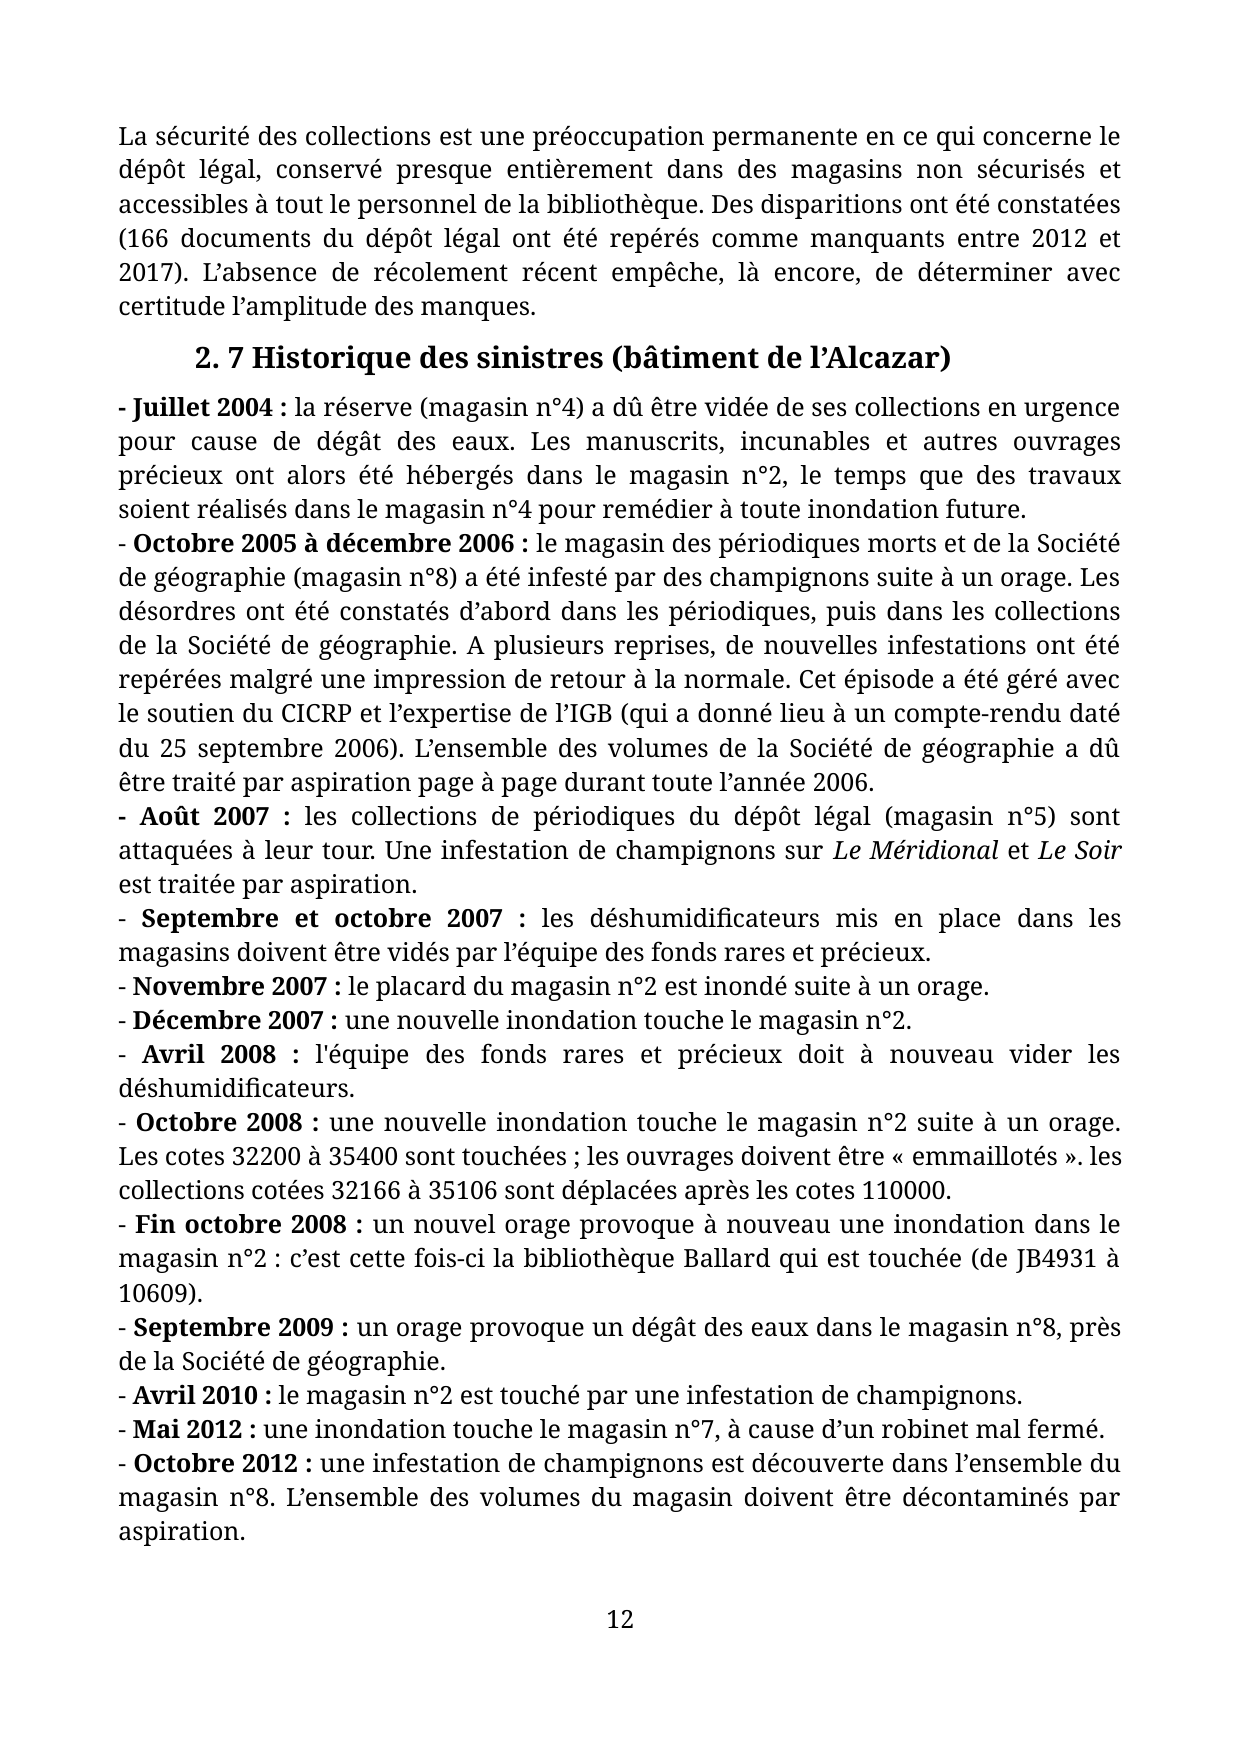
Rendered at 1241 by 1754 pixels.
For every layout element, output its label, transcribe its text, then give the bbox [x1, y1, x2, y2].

text - Mai 2012 : une inondation touche le magasin n°7, à cause d’un robinet mal fermé. [118, 1411, 1122, 1446]
text - Juillet 2004 : la réserve (magasin n°4) a dû être vidée de ses collections en urgence pour cause de dégât des eaux. Les manuscrits, incunables et autres ouvrages précieux ont alors été hébergés dans le magasin n°2, le temps que des travaux soient réalisés dans le magasin n°4 pour remédier à toute inondation future. [118, 389, 1122, 526]
text - Avril 2008 : l'équipe des fonds rares et précieux doit à nouveau vider les déshumidificateurs. [118, 1037, 1122, 1105]
text - Octobre 2012 : une infestation de champignons est découverte dans l’ensemble du magasin n°8. L’ensemble des volumes du magasin doivent être décontaminés par aspiration. [118, 1446, 1122, 1548]
text - Avril 2010 : le magasin n°2 est touché par une infestation de champignons. [118, 1377, 1122, 1411]
text - Octobre 2005 à décembre 2006 : le magasin des périodiques morts et de la Société de géographie (magasin n°8) a été infesté par des champignons suite à un orage. Les désordres ont été constatés d’abord dans les périodiques, puis dans les collections de la Société de géographie. A plusieurs reprises, de nouvelles infestations ont été repérées malgré une impression de retour à la normale. Cet épisode a été géré avec le soutien du CICRP et l’expertise de l’IGB (qui a donné lieu à un compte-rendu daté du 25 septembre 2006). L’ensemble des volumes de la Société de géographie a dû être traité par aspiration page à page durant toute l’année 2006. [118, 526, 1122, 798]
text - Novembre 2007 : le placard du magasin n°2 est inondé suite à un orage. [118, 969, 1122, 1003]
text - Octobre 2008 : une nouvelle inondation touche le magasin n°2 suite à un orage. Les cotes 32200 à 35400 sont touchées ; les ouvrages doivent être « emmaillotés ». les collections cotées 32166 à 35106 sont déplacées après les cotes 110000. [118, 1105, 1122, 1207]
text - Décembre 2007 : une nouvelle inondation touche le magasin n°2. [118, 1003, 1122, 1037]
text - Septembre 2009 : un orage provoque un dégât des eaux dans le magasin n°8, près de la Société de géographie. [118, 1309, 1122, 1377]
text - Fin octobre 2008 : un nouvel orage provoque à nouveau une inondation dans le magasin n°2 : c’est cette fois-ci la bibliothèque Ballard qui est touchée (de JB4931 à 10609). [118, 1207, 1122, 1309]
text La sécurité des collections est une préoccupation permanente en ce qui concerne le dépôt légal, conservé presque entièrement dans des magasins non sécurisés et accessibles à tout le personnel de la bibliothèque. Des disparitions ont été constatées (166 documents du dépôt légal ont été repérés comme manquants entre 2012 et 2017). L’absence de récolement récent empêche, là encore, de déterminer avec certitude l’amplitude des manques. [118, 118, 1122, 322]
subtitle 2. 7 Historique des sinistres (bâtiment de l’Alcazar) [195, 337, 1122, 377]
text - Août 2007 : les collections de périodiques du dépôt légal (magasin n°5) sont attaquées à leur tour. Une infestation de champignons sur Le Méridional et Le Soir est traitée par aspiration. [118, 798, 1122, 901]
text - Septembre et octobre 2007 : les déshumidificateurs mis en place dans les magasins doivent être vidés par l’équipe des fonds rares et précieux. [118, 901, 1122, 969]
